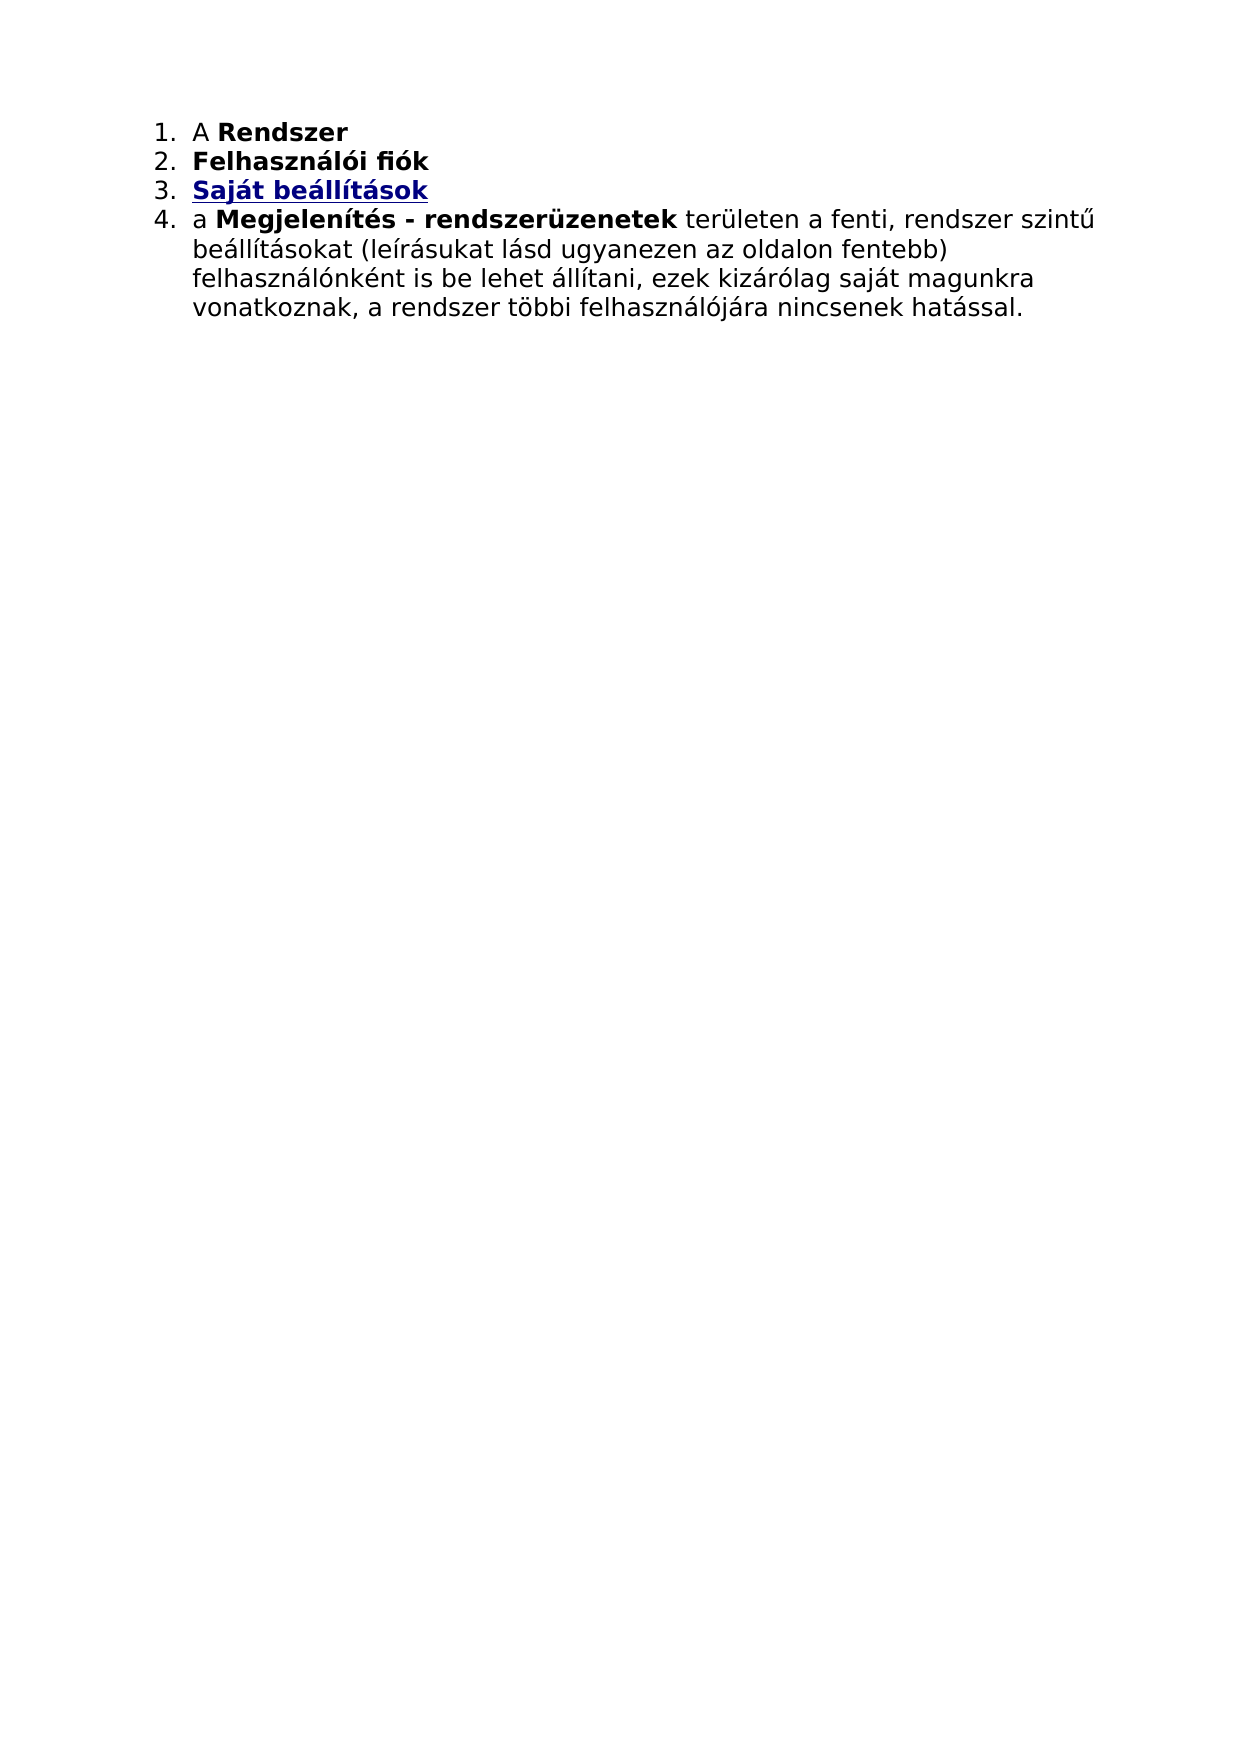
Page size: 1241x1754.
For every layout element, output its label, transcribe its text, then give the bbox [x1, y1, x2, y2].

list Felhasználói fiók [177, 147, 1122, 176]
list Saját beállítások [177, 176, 1122, 206]
list a Megjelenítés - rendszerüzenetek területen a fenti, rendszer szintű beállításokat (leírásukat lásd ugyanezen az oldalon fentebb) felhasználónként is be lehet állítani, ezek kizárólag saját magunkra vonatkoznak, a rendszer többi felhasználójára nincsenek hatással. [177, 206, 1122, 322]
list A Rendszer [177, 118, 1122, 147]
